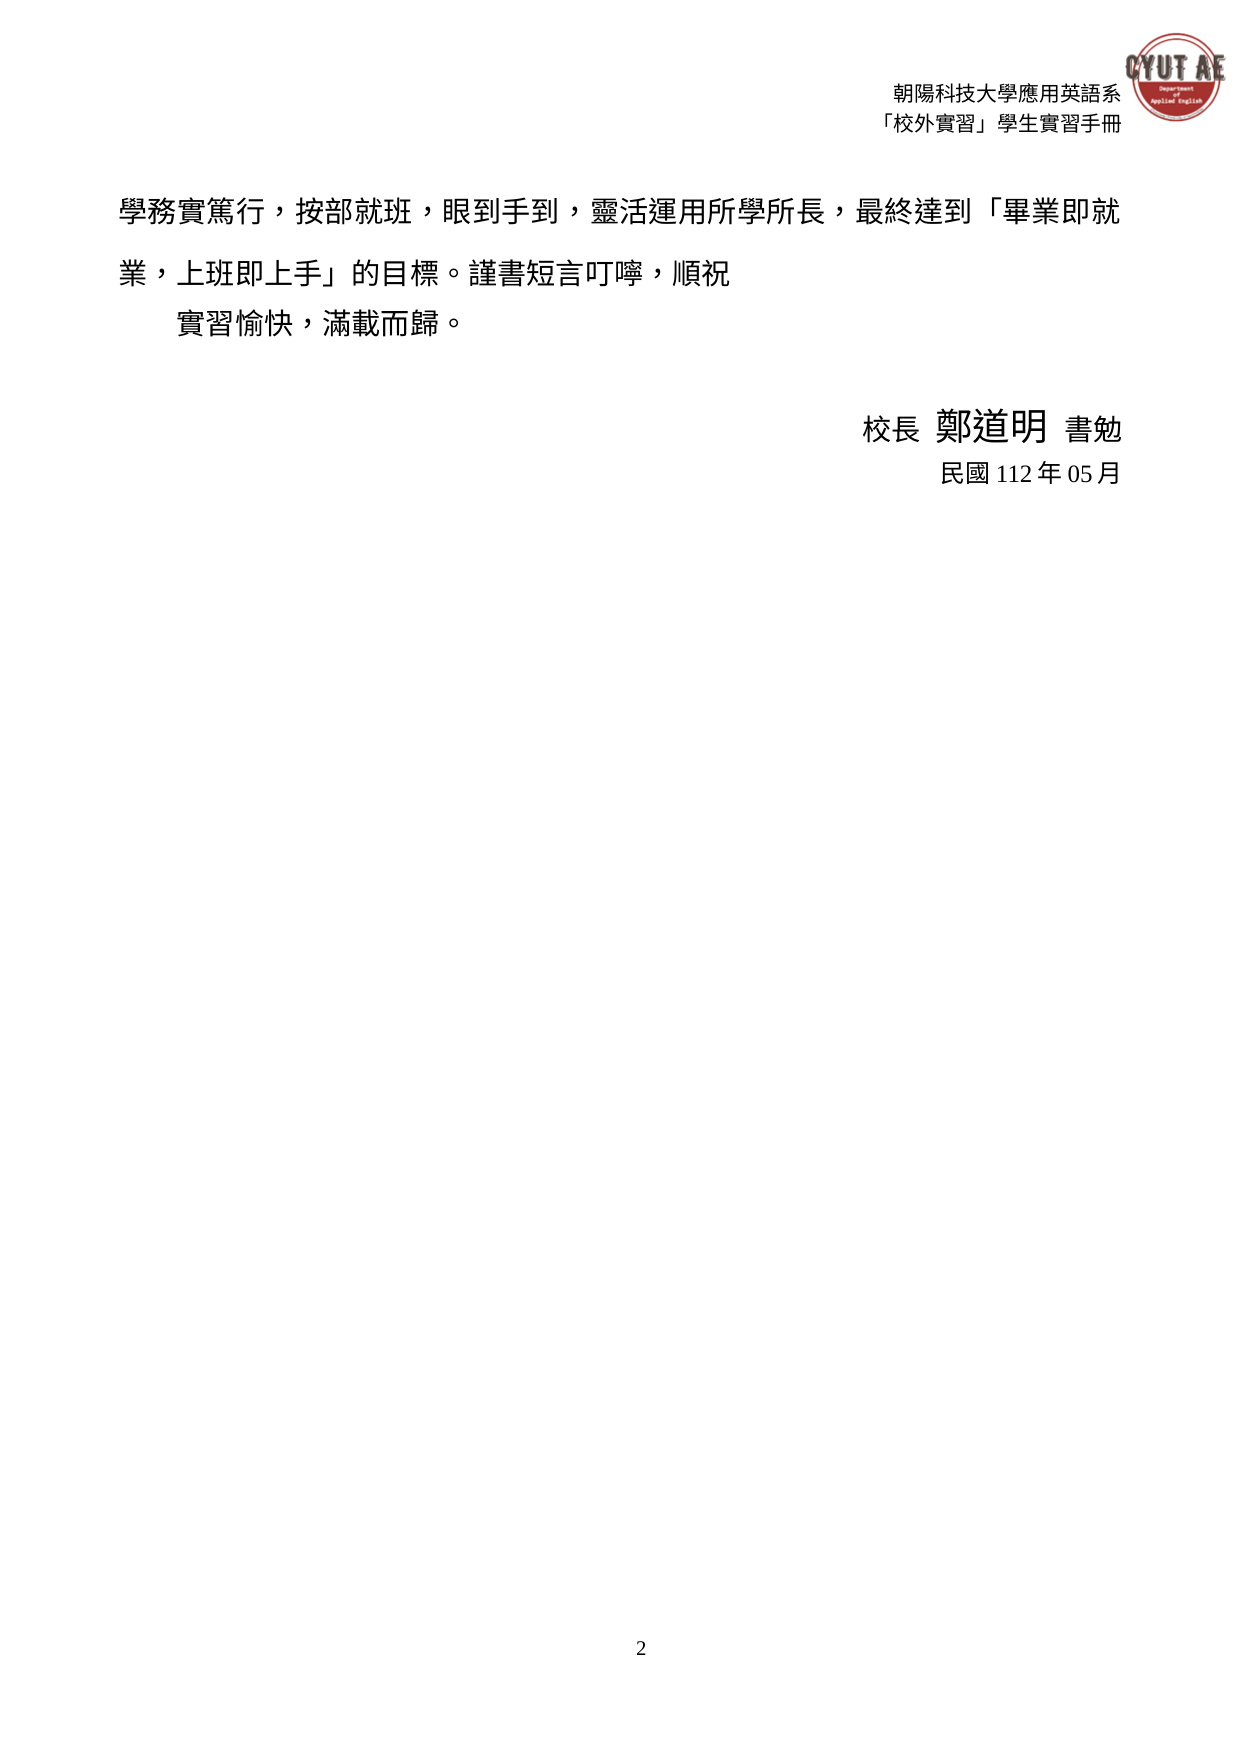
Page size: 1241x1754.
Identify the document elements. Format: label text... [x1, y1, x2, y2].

text 校長 鄭道明 書勉 [118, 407, 1122, 449]
text 民國112年05月 [118, 449, 1122, 491]
text 現實的職場環境往往出乎個人的期望，工作環境及工作夥伴可能無法盡如人意，工作內容也可能與學習理論有若干落差，這正是顯示實習課程的可貴之處。希望同學務必拋棄個人成見，藉此實習及早體驗職場生態並融入企業體中，逐步開拓工作視野，親自累積將來就業所需的能量。最後期勉所有參與實習同學務實篤行，按部就班，眼到手到，靈活運用所學所長，最終達到「畢業即就業，上班即上手」的目標。謹書短言叮嚀，順祝 [118, 168, 1122, 293]
text 實習愉快，滿載而歸。 [118, 293, 1122, 345]
